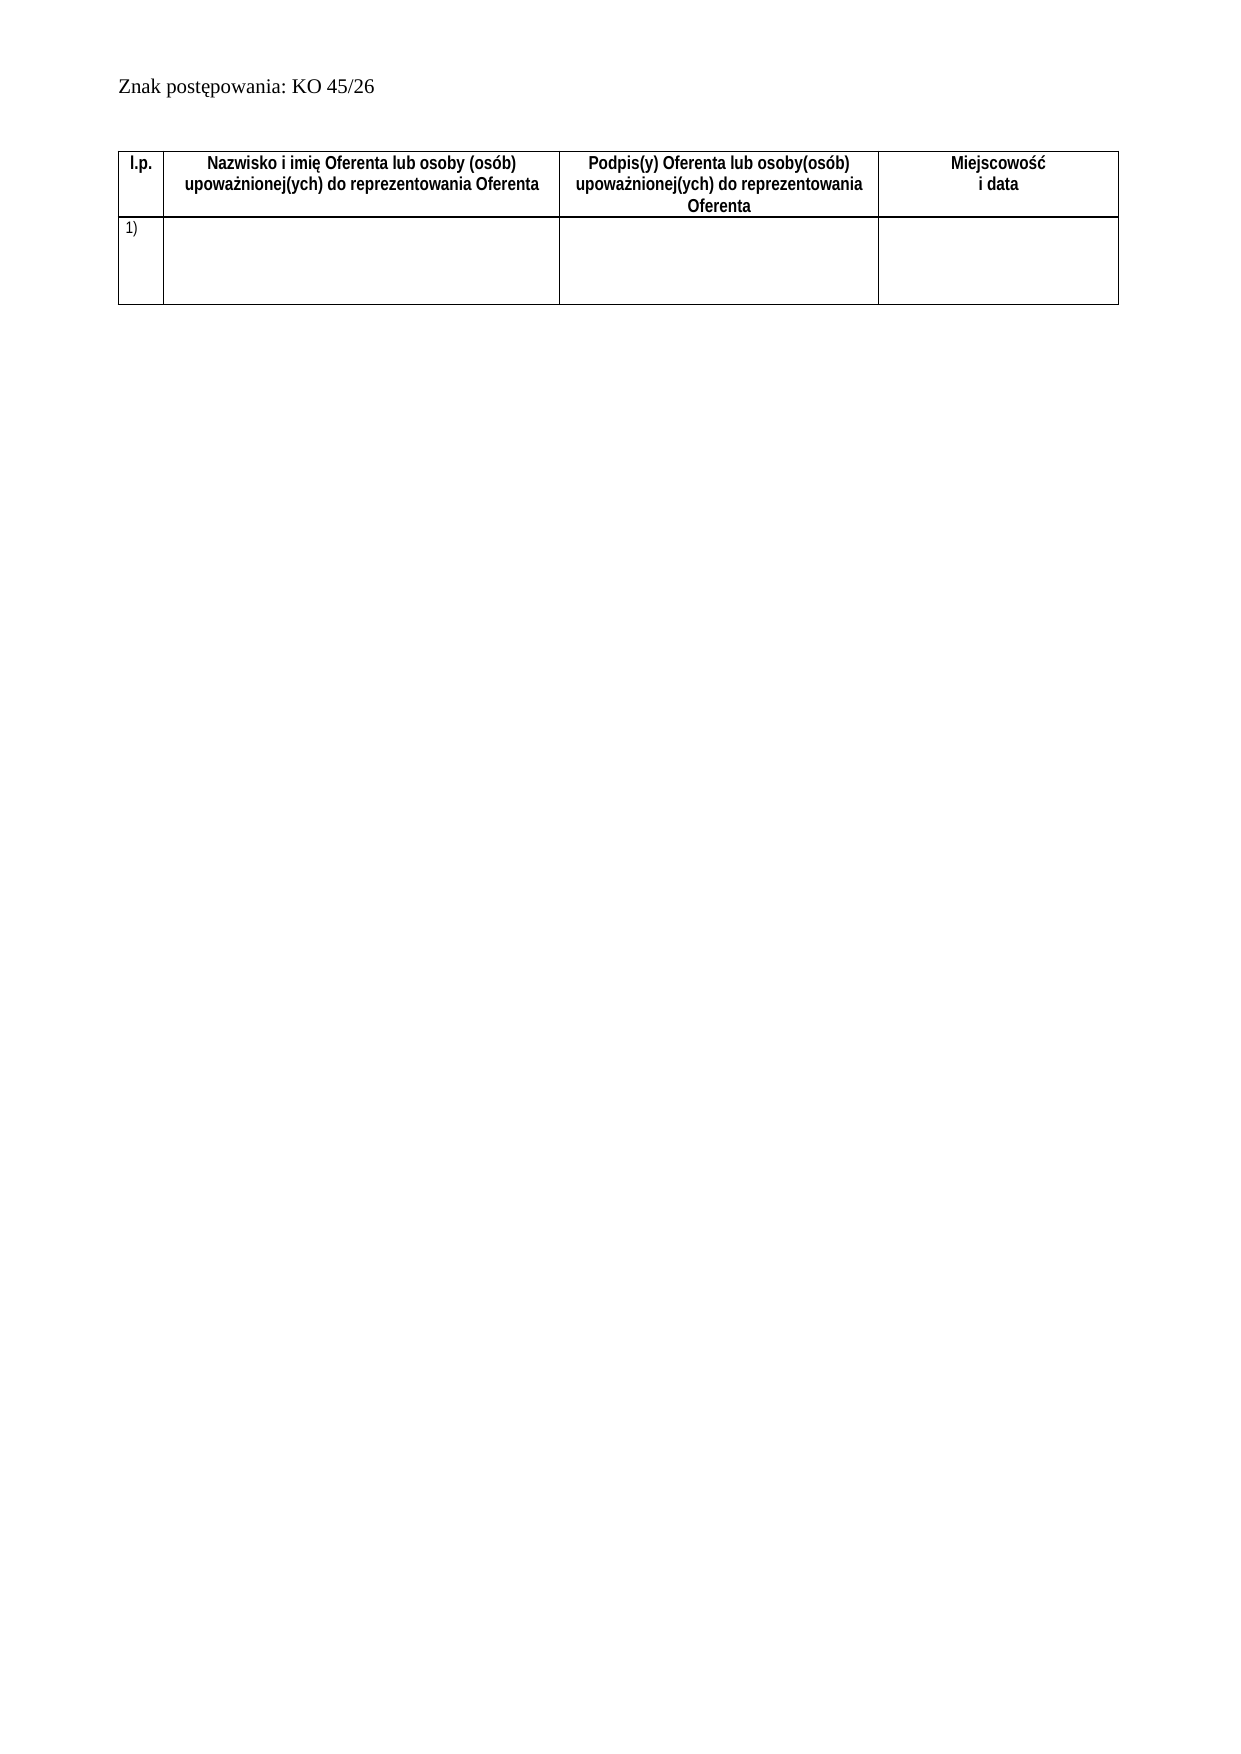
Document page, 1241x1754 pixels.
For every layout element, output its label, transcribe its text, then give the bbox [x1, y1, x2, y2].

table_header l.p. [119, 152, 163, 216]
table_header Podpis(y) Oferenta lub osoby(osób) upoważnionej(ych) do reprezentowania Oferenta [560, 152, 878, 216]
table_cell [879, 218, 1118, 304]
table_cell 1) [119, 218, 163, 304]
table_cell [164, 218, 559, 304]
table_header Nazwisko i imię Oferenta lub osoby (osób) upoważnionej(ych) do reprezentowania Oferenta [164, 152, 559, 216]
table_cell [560, 218, 878, 304]
table_header Miejscowość i data [879, 152, 1118, 216]
